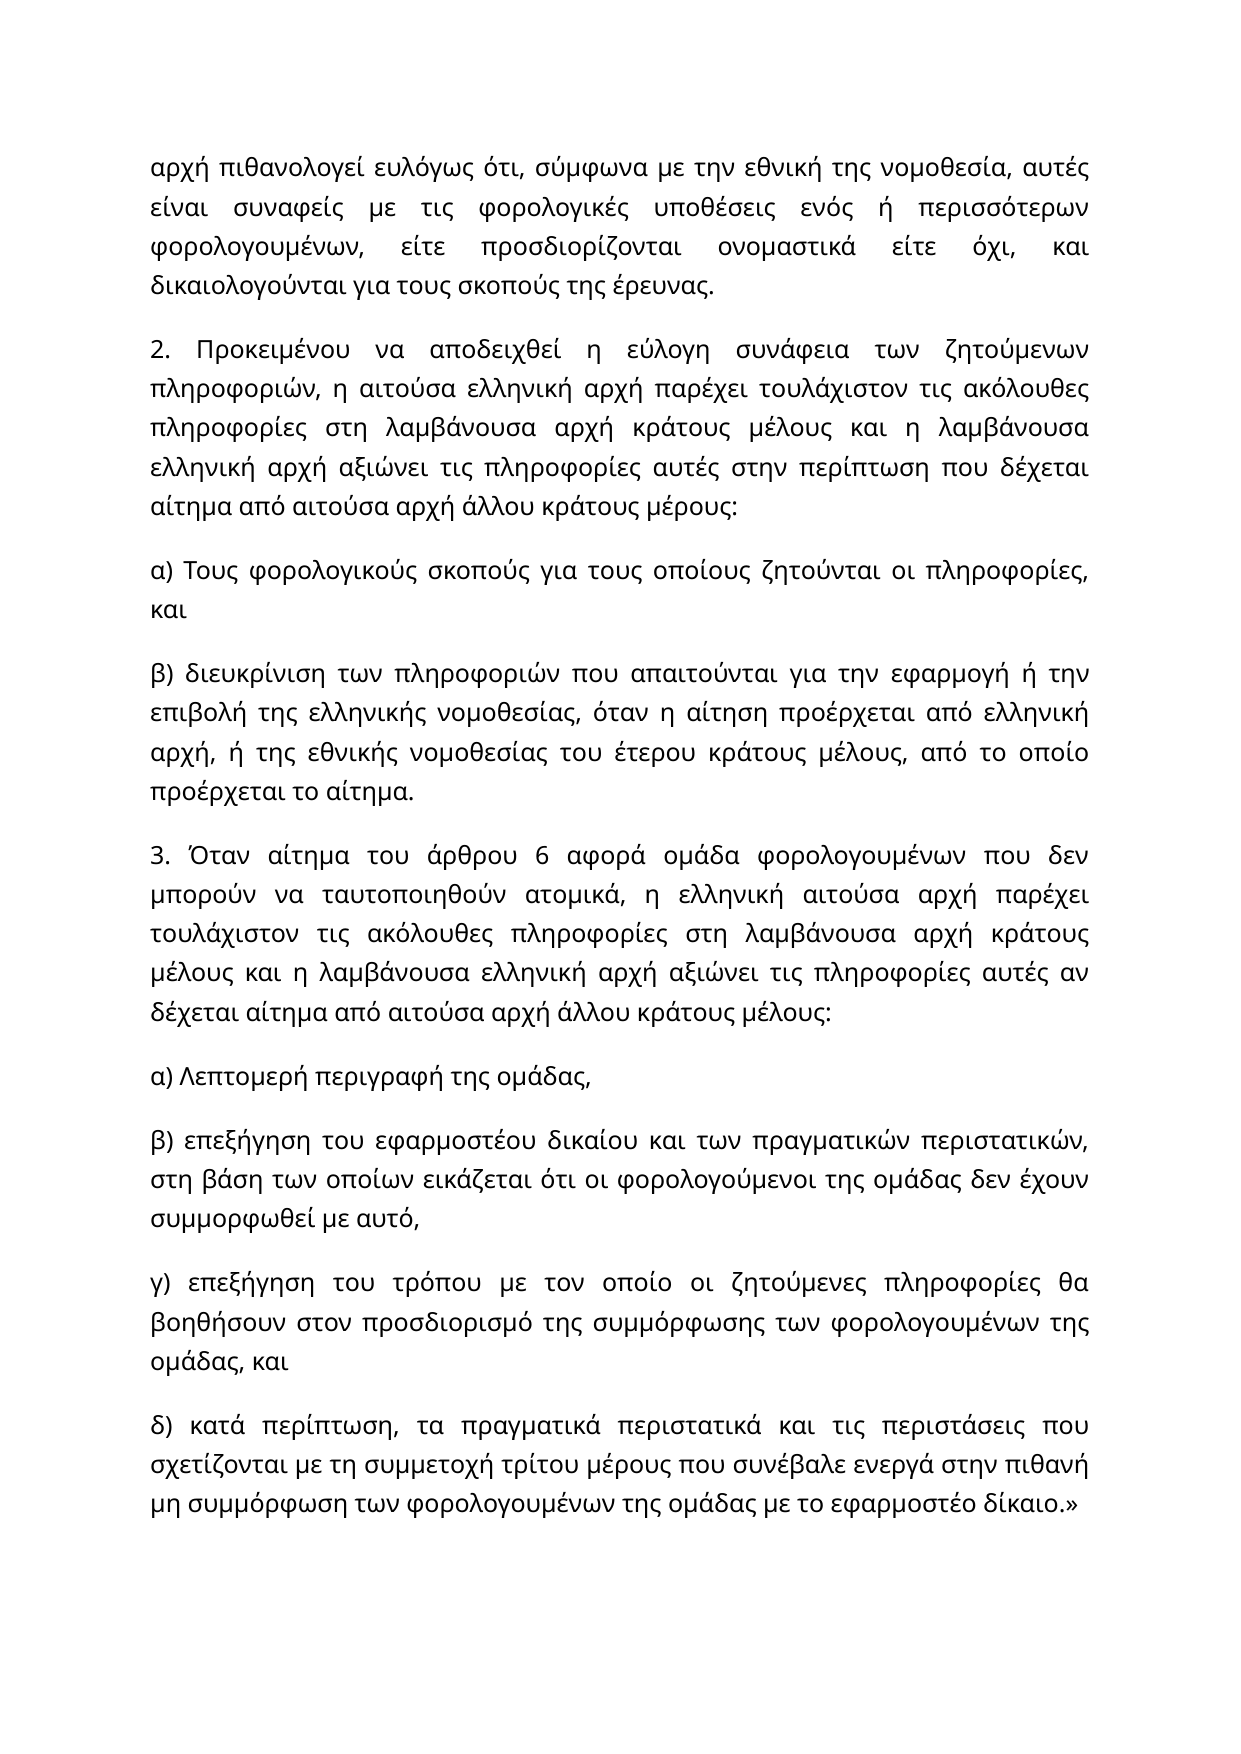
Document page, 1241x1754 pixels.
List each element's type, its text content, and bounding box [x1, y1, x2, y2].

text γ) επεξήγηση του τρόπου με τον οποίο οι ζητούμενες πληροφορίες θα βοηθήσουν στον προσδιορισμό της συμμόρφωσης των φορολογουμένων της ομάδας, και [150, 1265, 1090, 1377]
text δ) κατά περίπτωση, τα πραγματικά περιστατικά και τις περιστάσεις που σχετίζονται με τη συμμετοχή τρίτου μέρους που συνέβαλε ενεργά στην πιθανή μη συμμόρφωση των φορολογουμένων της ομάδας με το εφαρμοστέο δίκαιο.» [150, 1407, 1090, 1520]
text 3. Όταν αίτημα του άρθρου 6 αφορά ομάδα φορολογουμένων που δεν μπορούν να ταυτοποιηθούν ατομικά, η ελληνική αιτούσα αρχή παρέχει τουλάχιστον τις ακόλουθες πληροφορίες στη λαμβάνουσα αρχή κράτους μέλους και η λαμβάνουσα ελληνική αρχή αξιώνει τις πληροφορίες αυτές αν δέχεται αίτημα από αιτούσα αρχή άλλου κράτους μέλους: [150, 837, 1090, 1028]
text α) Τους φορολογικούς σκοπούς για τους οποίους ζητούνται οι πληροφορίες, και [150, 552, 1090, 626]
text α) Λεπτομερή περιγραφή της ομάδας, [150, 1058, 1090, 1092]
text 2. Προκειμένου να αποδειχθεί η εύλογη συνάφεια των ζητούμενων πληροφοριών, η αιτούσα ελληνική αρχή παρέχει τουλάχιστον τις ακόλουθες πληροφορίες στη λαμβάνουσα αρχή κράτους μέλους και η λαμβάνουσα ελληνική αρχή αξιώνει τις πληροφορίες αυτές στην περίπτωση που δέχεται αίτημα από αιτούσα αρχή άλλου κράτους μέρους: [150, 332, 1090, 522]
text αρχή πιθανολογεί ευλόγως ότι, σύμφωνα με την εθνική της νομοθεσία, αυτές είναι συναφείς με τις φορολογικές υποθέσεις ενός ή περισσότερων φορολογουμένων, είτε προσδιορίζονται ονομαστικά είτε όχι, και δικαιολογούνται για τους σκοπούς της έρευνας. [150, 150, 1090, 302]
text β) επεξήγηση του εφαρμοστέου δικαίου και των πραγματικών περιστατικών, στη βάση των οποίων εικάζεται ότι οι φορολογούμενοι της ομάδας δεν έχουν συμμορφωθεί με αυτό, [150, 1122, 1090, 1235]
text β) διευκρίνιση των πληροφοριών που απαιτούνται για την εφαρμογή ή την επιβολή της ελληνικής νομοθεσίας, όταν η αίτηση προέρχεται από ελληνική αρχή, ή της εθνικής νομοθεσίας του έτερου κράτους μέλους, από το οποίο προέρχεται το αίτημα. [150, 656, 1090, 807]
